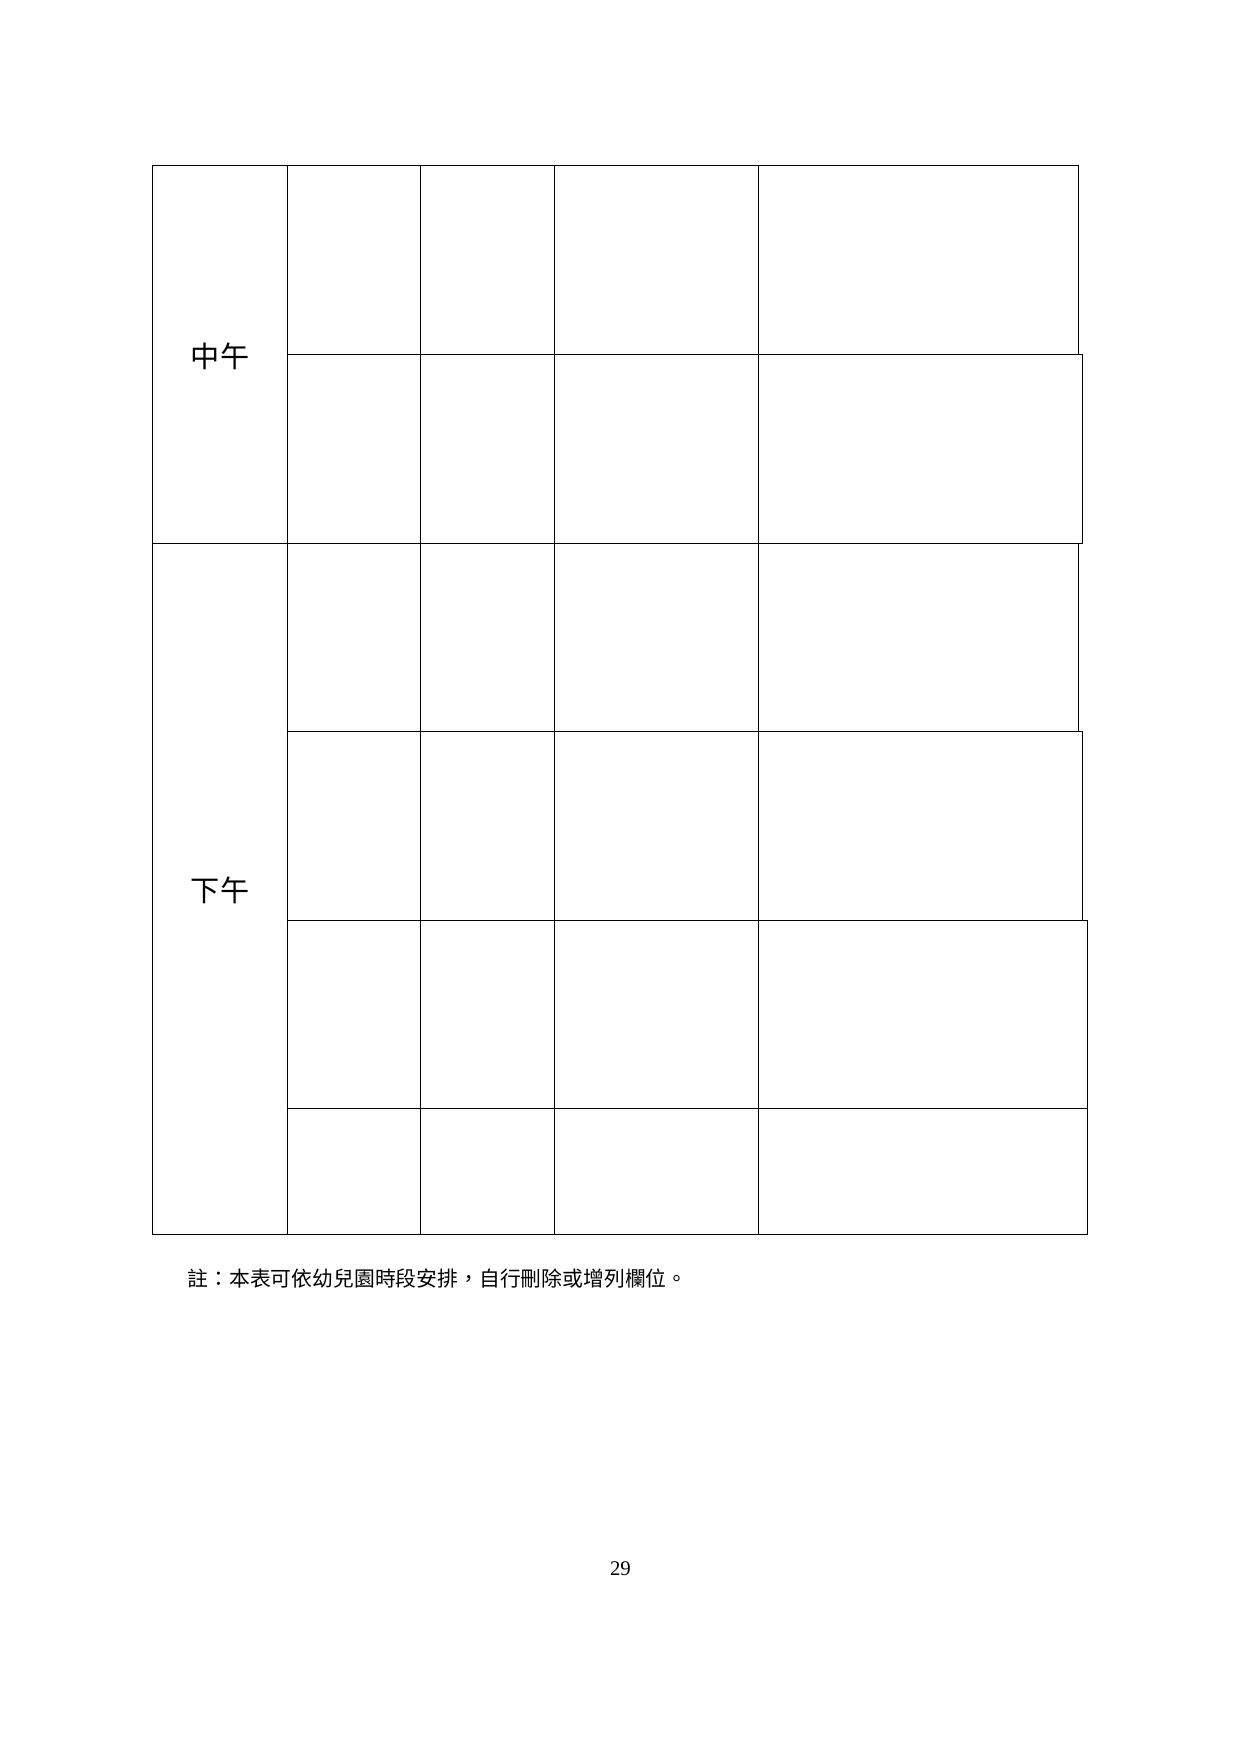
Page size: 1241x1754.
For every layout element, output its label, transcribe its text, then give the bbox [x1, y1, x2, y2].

table_cell [421, 1109, 554, 1234]
table_cell [555, 166, 758, 354]
table_cell [555, 544, 758, 731]
table_cell [759, 1109, 1087, 1234]
text 註：本表可依幼兒園時段安排，自行刪除或增列欄位。 [187, 1235, 1053, 1298]
table_cell [288, 355, 420, 542]
table_cell [1079, 544, 1083, 731]
table_cell [288, 1109, 420, 1234]
table_cell [555, 921, 758, 1108]
table_cell [288, 544, 420, 731]
table_cell [759, 166, 1078, 354]
table_cell [421, 166, 554, 354]
table_cell [1079, 165, 1083, 354]
table_cell [288, 166, 420, 354]
table_cell [555, 1109, 758, 1234]
table_cell [288, 921, 420, 1108]
table_cell [555, 732, 758, 919]
table_cell [1083, 354, 1088, 542]
table_cell 中午 [153, 166, 287, 542]
table_cell [421, 921, 554, 1108]
table_cell 下午 [153, 544, 287, 1234]
table_cell [1083, 731, 1088, 919]
table_cell [759, 921, 1087, 1108]
table_cell [288, 732, 420, 919]
table_cell [421, 544, 554, 731]
table_cell [759, 732, 1082, 919]
table_cell [1083, 165, 1088, 354]
table_cell [759, 355, 1082, 542]
table_cell [1083, 543, 1088, 731]
table_cell [555, 355, 758, 542]
table_cell [421, 355, 554, 542]
table_cell [421, 732, 554, 919]
table_cell [759, 544, 1078, 731]
